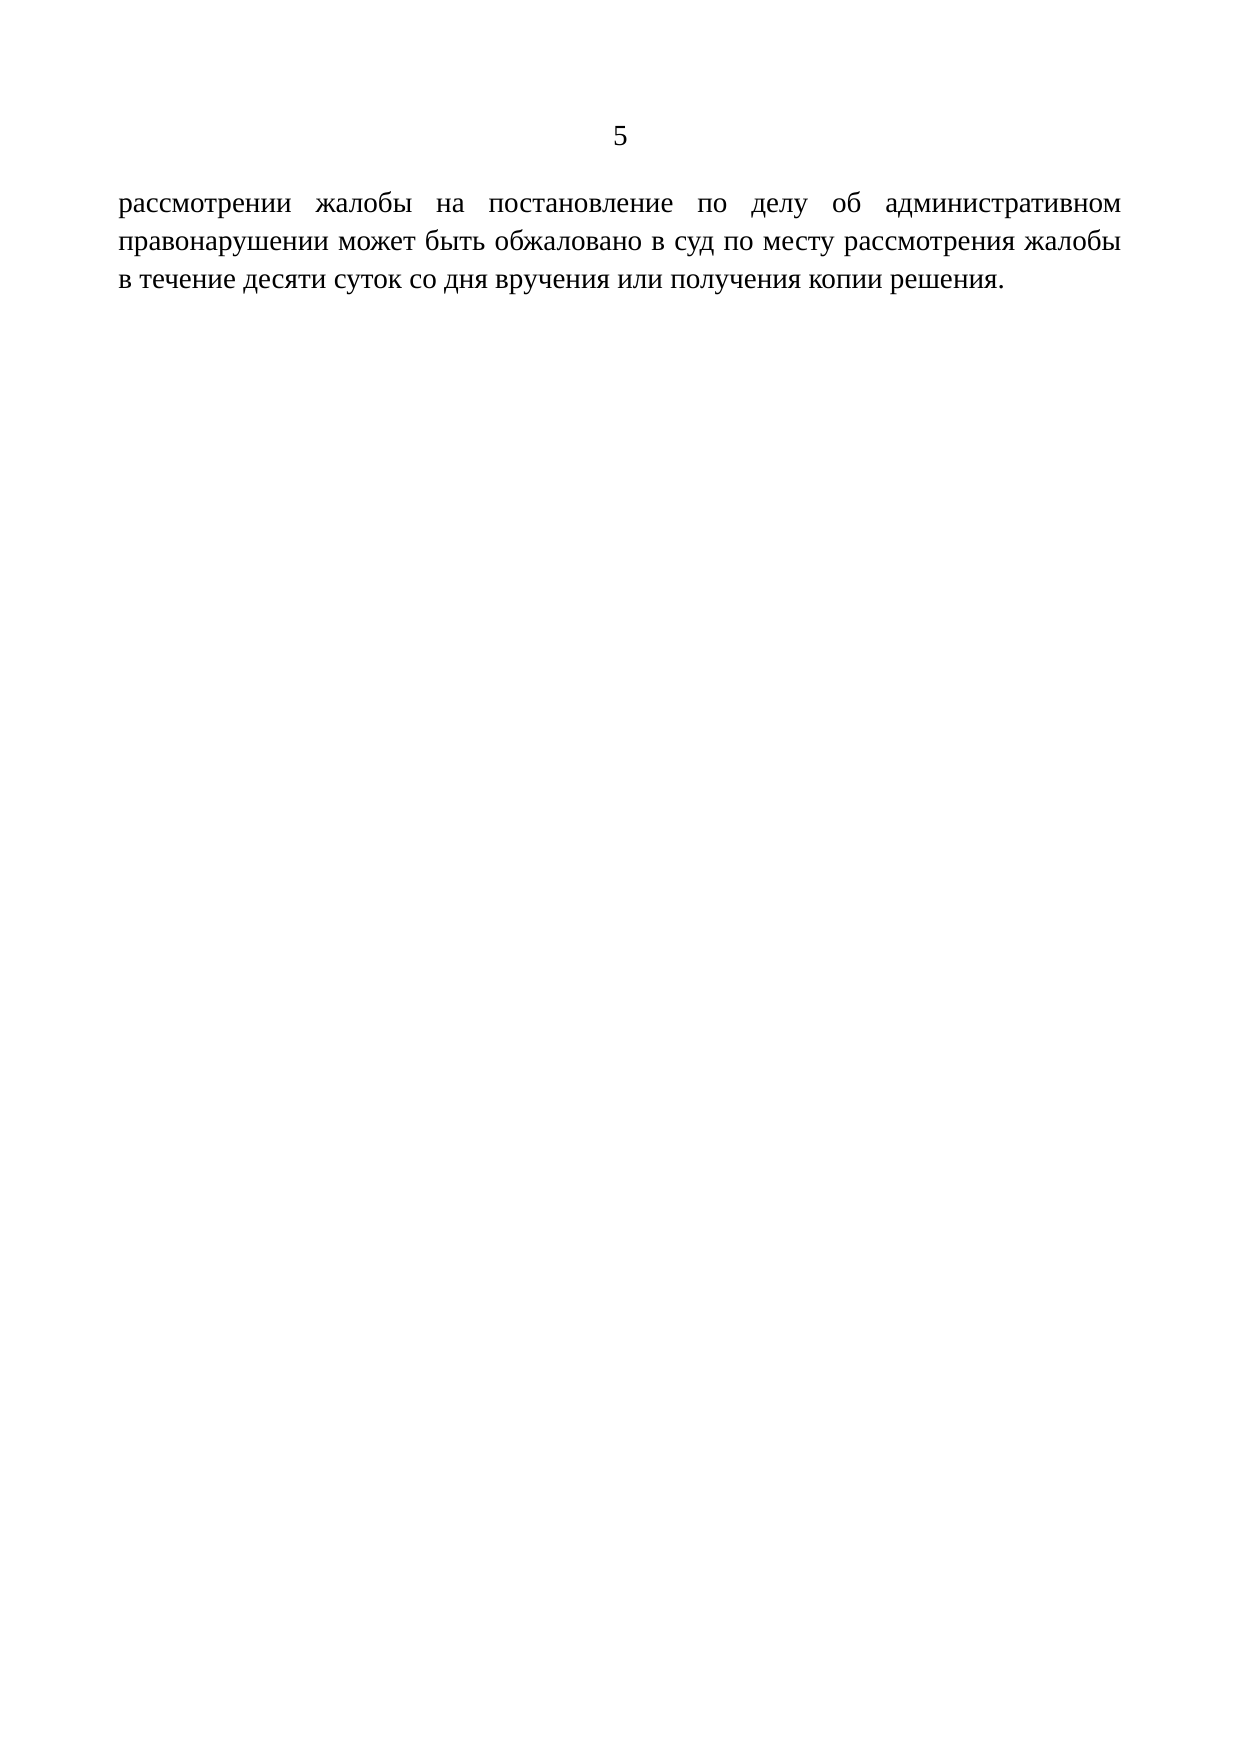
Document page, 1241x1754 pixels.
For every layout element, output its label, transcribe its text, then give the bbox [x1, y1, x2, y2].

text рассмотрении жалобы на постановление по делу об административном правонарушении может быть обжаловано в суд по месту рассмотрения жалобы в течение десяти суток со дня вручения или получения копии решения. [118, 181, 1122, 294]
